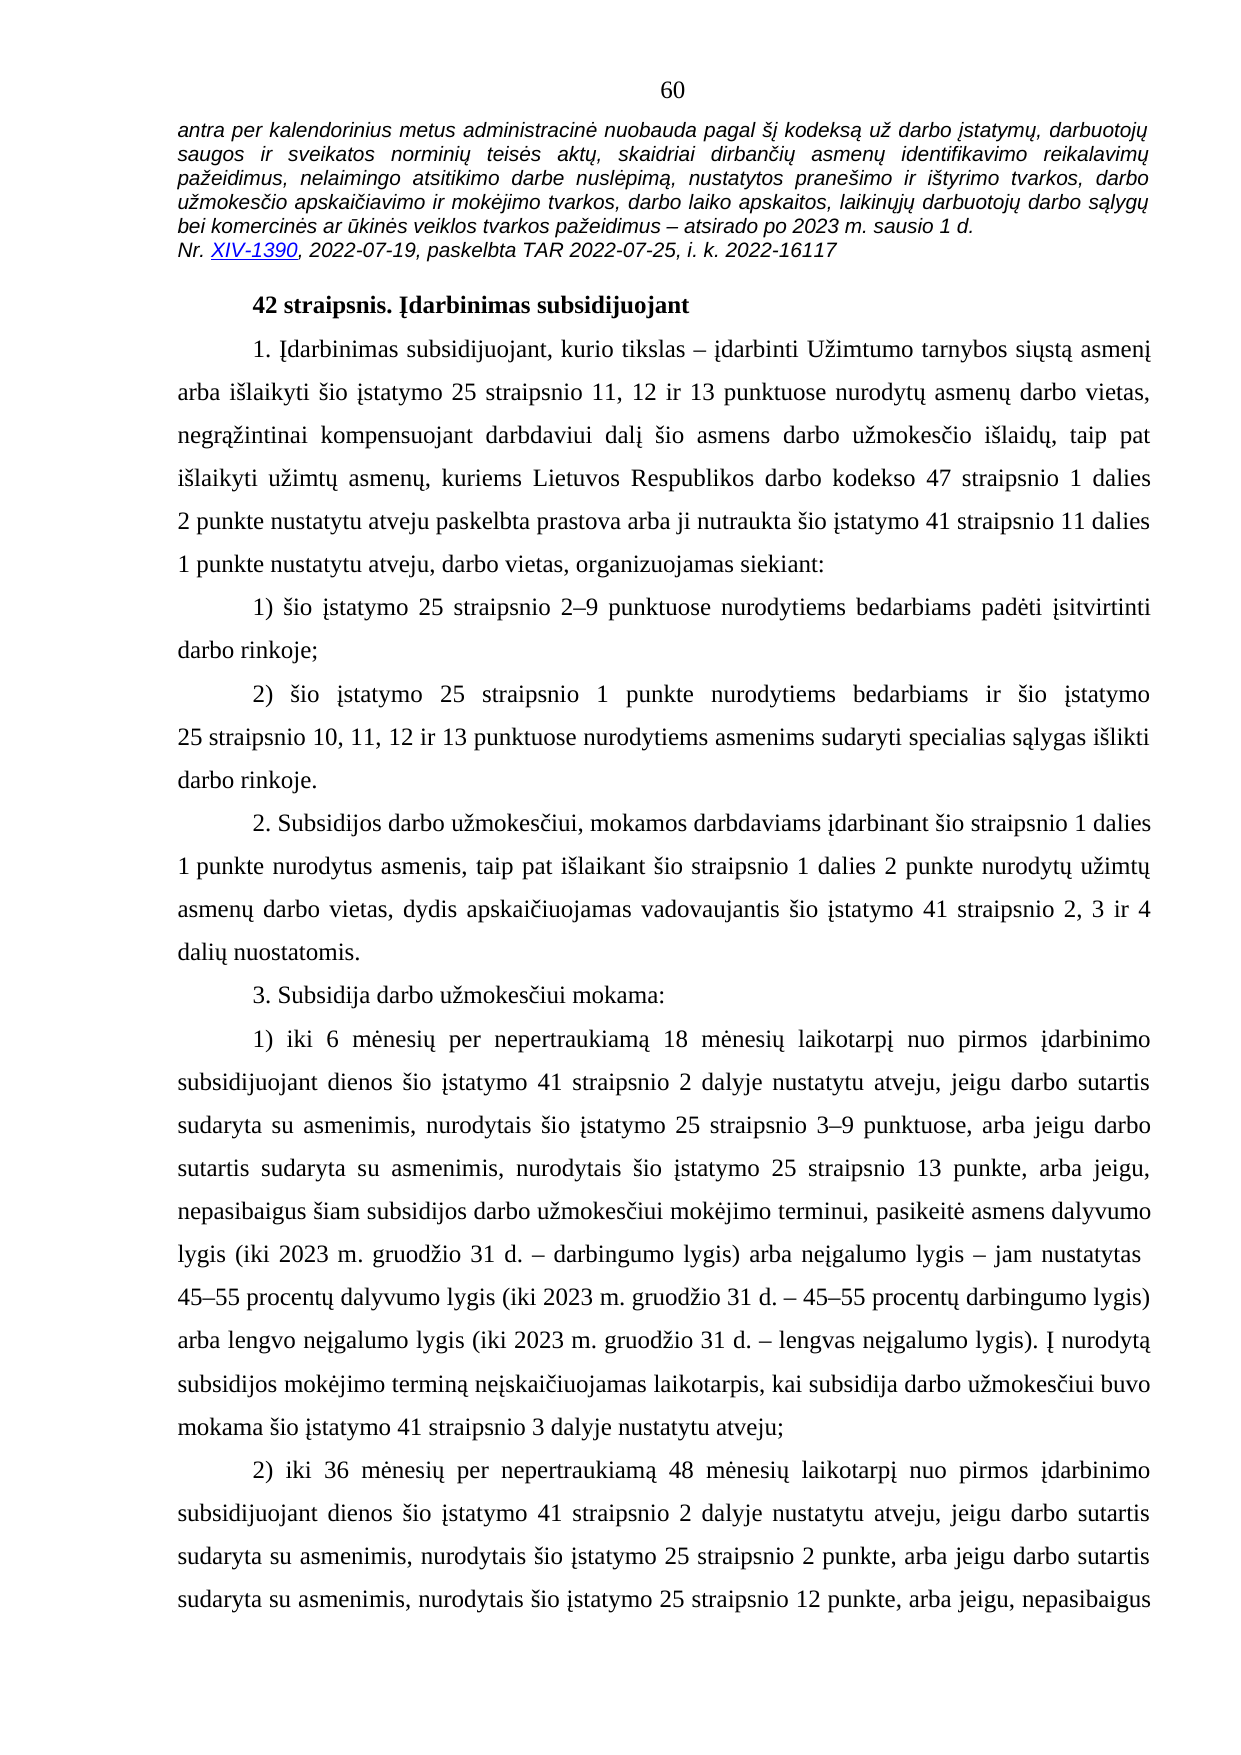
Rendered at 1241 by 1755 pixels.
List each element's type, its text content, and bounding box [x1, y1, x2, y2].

text 2) iki 36 mėnesių per nepertraukiamą 48 mėnesių laikotarpį nuo pirmos įdarbinimo subsidijuojant dienos šio įstatymo 41 straipsnio 2 dalyje nustatytu atveju, jeigu darbo sutartis sudaryta su asmenimis, nurodytais šio įstatymo 25 straipsnio 2 punkte, arba jeigu darbo sutartis sudaryta su asmenimis, nurodytais šio įstatymo 25 straipsnio 12 punkte, arba jeigu, nepasibaigus [177, 1455, 1152, 1613]
text 3. Subsidija darbo užmokesčiui mokama: [177, 981, 1152, 1009]
text 42 straipsnis. Įdarbinimas subsidijuojant [177, 291, 1152, 319]
text 2) šio įstatymo 25 straipsnio 1 punkte nurodytiems bedarbiams ir šio įstatymo 25 straipsnio 10, 11, 12 ir 13 punktuose nurodytiems asmenims sudaryti specialias sąlygas išlikti darbo rinkoje. [177, 679, 1152, 794]
text 1) šio įstatymo 25 straipsnio 2–9 punktuose nurodytiems bedarbiams padėti įsitvirtinti darbo rinkoje; [177, 592, 1152, 664]
text antra per kalendorinius metus administracinė nuobauda pagal šį kodeksą už darbo įstatymų, darbuotojų saugos ir sveikatos norminių teisės aktų, skaidriai dirbančių asmenų identifikavimo reikalavimų pažeidimus, nelaimingo atsitikimo darbe nuslėpimą, nustatytos pranešimo ir ištyrimo tvarkos, darbo užmokesčio apskaičiavimo ir mokėjimo tvarkos, darbo laiko apskaitos, laikinųjų darbuotojų darbo sąlygų bei komercinės ar ūkinės veiklos tvarkos pažeidimus – atsirado po 2023 m. sausio 1 d. [177, 118, 1152, 238]
text 1. Įdarbinimas subsidijuojant, kurio tikslas – įdarbinti Užimtumo tarnybos siųstą asmenį arba išlaikyti šio įstatymo 25 straipsnio 11, 12 ir 13 punktuose nurodytų asmenų darbo vietas, negrąžintinai kompensuojant darbdaviui dalį šio asmens darbo užmokesčio išlaidų, taip pat išlaikyti užimtų asmenų, kuriems Lietuvos Respublikos darbo kodekso 47 straipsnio 1 dalies 2 punkte nustatytu atveju paskelbta prastova arba ji nutraukta šio įstatymo 41 straipsnio 11 dalies 1 punkte nustatytu atveju, darbo vietas, organizuojamas siekiant: [177, 334, 1152, 578]
text 2. Subsidijos darbo užmokesčiui, mokamos darbdaviams įdarbinant šio straipsnio 1 dalies 1 punkte nurodytus asmenis, taip pat išlaikant šio straipsnio 1 dalies 2 punkte nurodytų užimtų asmenų darbo vietas, dydis apskaičiuojamas vadovaujantis šio įstatymo 41 straipsnio 2, 3 ir 4 dalių nuostatomis. [177, 808, 1152, 966]
text Nr. XIV-1390, 2022-07-19, paskelbta TAR 2022-07-25, i. k. 2022-16117 [177, 238, 1152, 262]
text 1) iki 6 mėnesių per nepertraukiamą 18 mėnesių laikotarpį nuo pirmos įdarbinimo subsidijuojant dienos šio įstatymo 41 straipsnio 2 dalyje nustatytu atveju, jeigu darbo sutartis sudaryta su asmenimis, nurodytais šio įstatymo 25 straipsnio 3–9 punktuose, arba jeigu darbo sutartis sudaryta su asmenimis, nurodytais šio įstatymo 25 straipsnio 13 punkte, arba jeigu, nepasibaigus šiam subsidijos darbo užmokesčiui mokėjimo terminui, pasikeitė asmens dalyvumo lygis (iki 2023 m. gruodžio 31 d. – darbingumo lygis) arba neįgalumo lygis – jam nustatytas 45–55 procentų dalyvumo lygis (iki 2023 m. gruodžio 31 d. – 45–55 procentų darbingumo lygis) arba lengvo neįgalumo lygis (iki 2023 m. gruodžio 31 d. – lengvas neįgalumo lygis). Į nurodytą subsidijos mokėjimo terminą neįskaičiuojamas laikotarpis, kai subsidija darbo užmokesčiui buvo mokama šio įstatymo 41 straipsnio 3 dalyje nustatytu atveju; [177, 1024, 1152, 1441]
